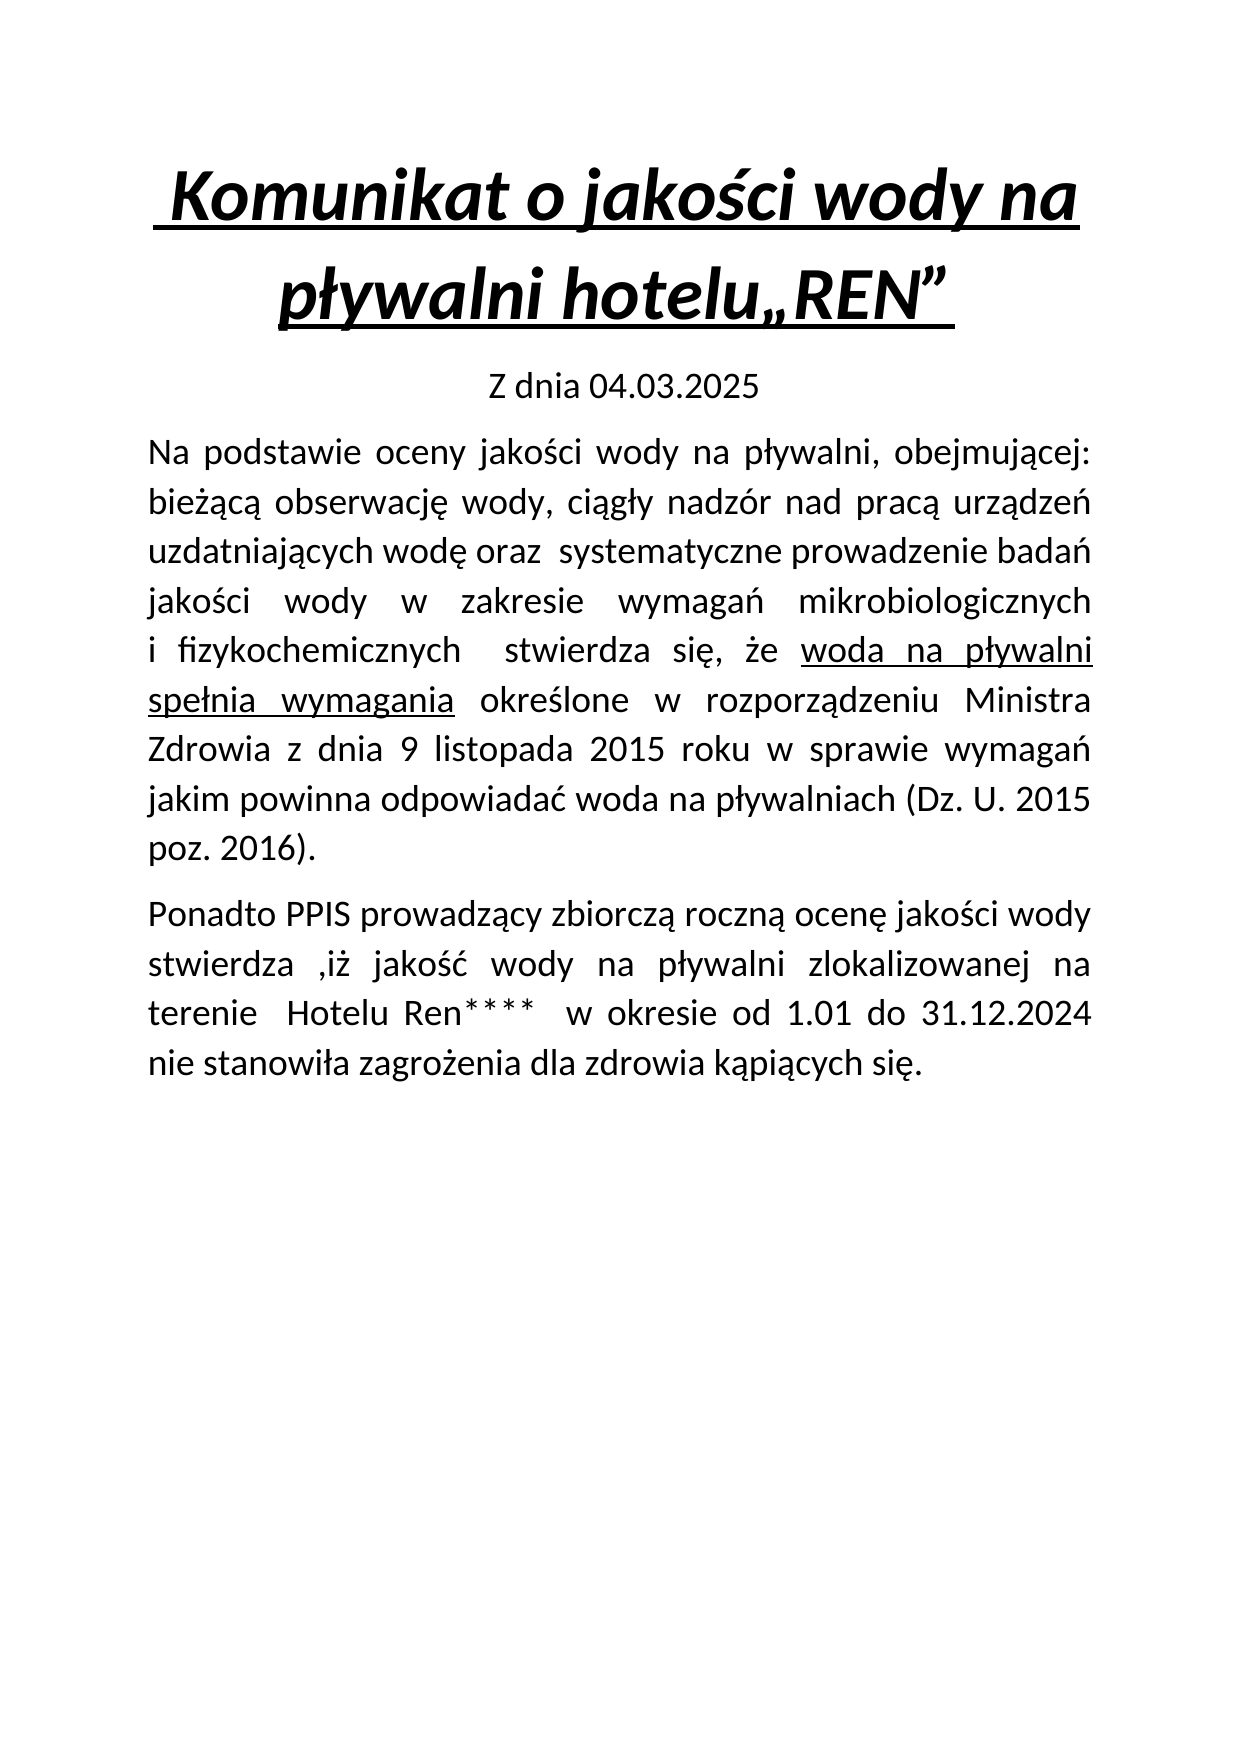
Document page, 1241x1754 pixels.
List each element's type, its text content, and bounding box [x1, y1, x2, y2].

text Komunikat o jakości wody na pływalni hotelu„REN” [148, 148, 1093, 338]
text Z dnia 04.03.2025 [148, 362, 1093, 408]
text Ponadto PPIS prowadzący zbiorczą roczną ocenę jakości wody stwierdza ,iż jakość wody na pływalni zlokalizowanej na terenie Hotelu Ren**** w okresie od 1.01 do 31.12.2024 nie stanowiła zagrożenia dla zdrowia kąpiących się. [148, 890, 1093, 1084]
text Na podstawie oceny jakości wody na pływalni, obejmującej: bieżącą obserwację wody, ciągły nadzór nad pracą urządzeń uzdatniających wodę oraz systematyczne prowadzenie badań jakości wody w zakresie wymagań mikrobiologicznych i fizykochemicznych stwierdza się, że woda na pływalni spełnia wymagania określone w rozporządzeniu Ministra Zdrowia z dnia 9 listopada 2015 roku w sprawie wymagań jakim powinna odpowiadać woda na pływalniach (Dz. U. 2015 poz. 2016). [148, 428, 1093, 870]
